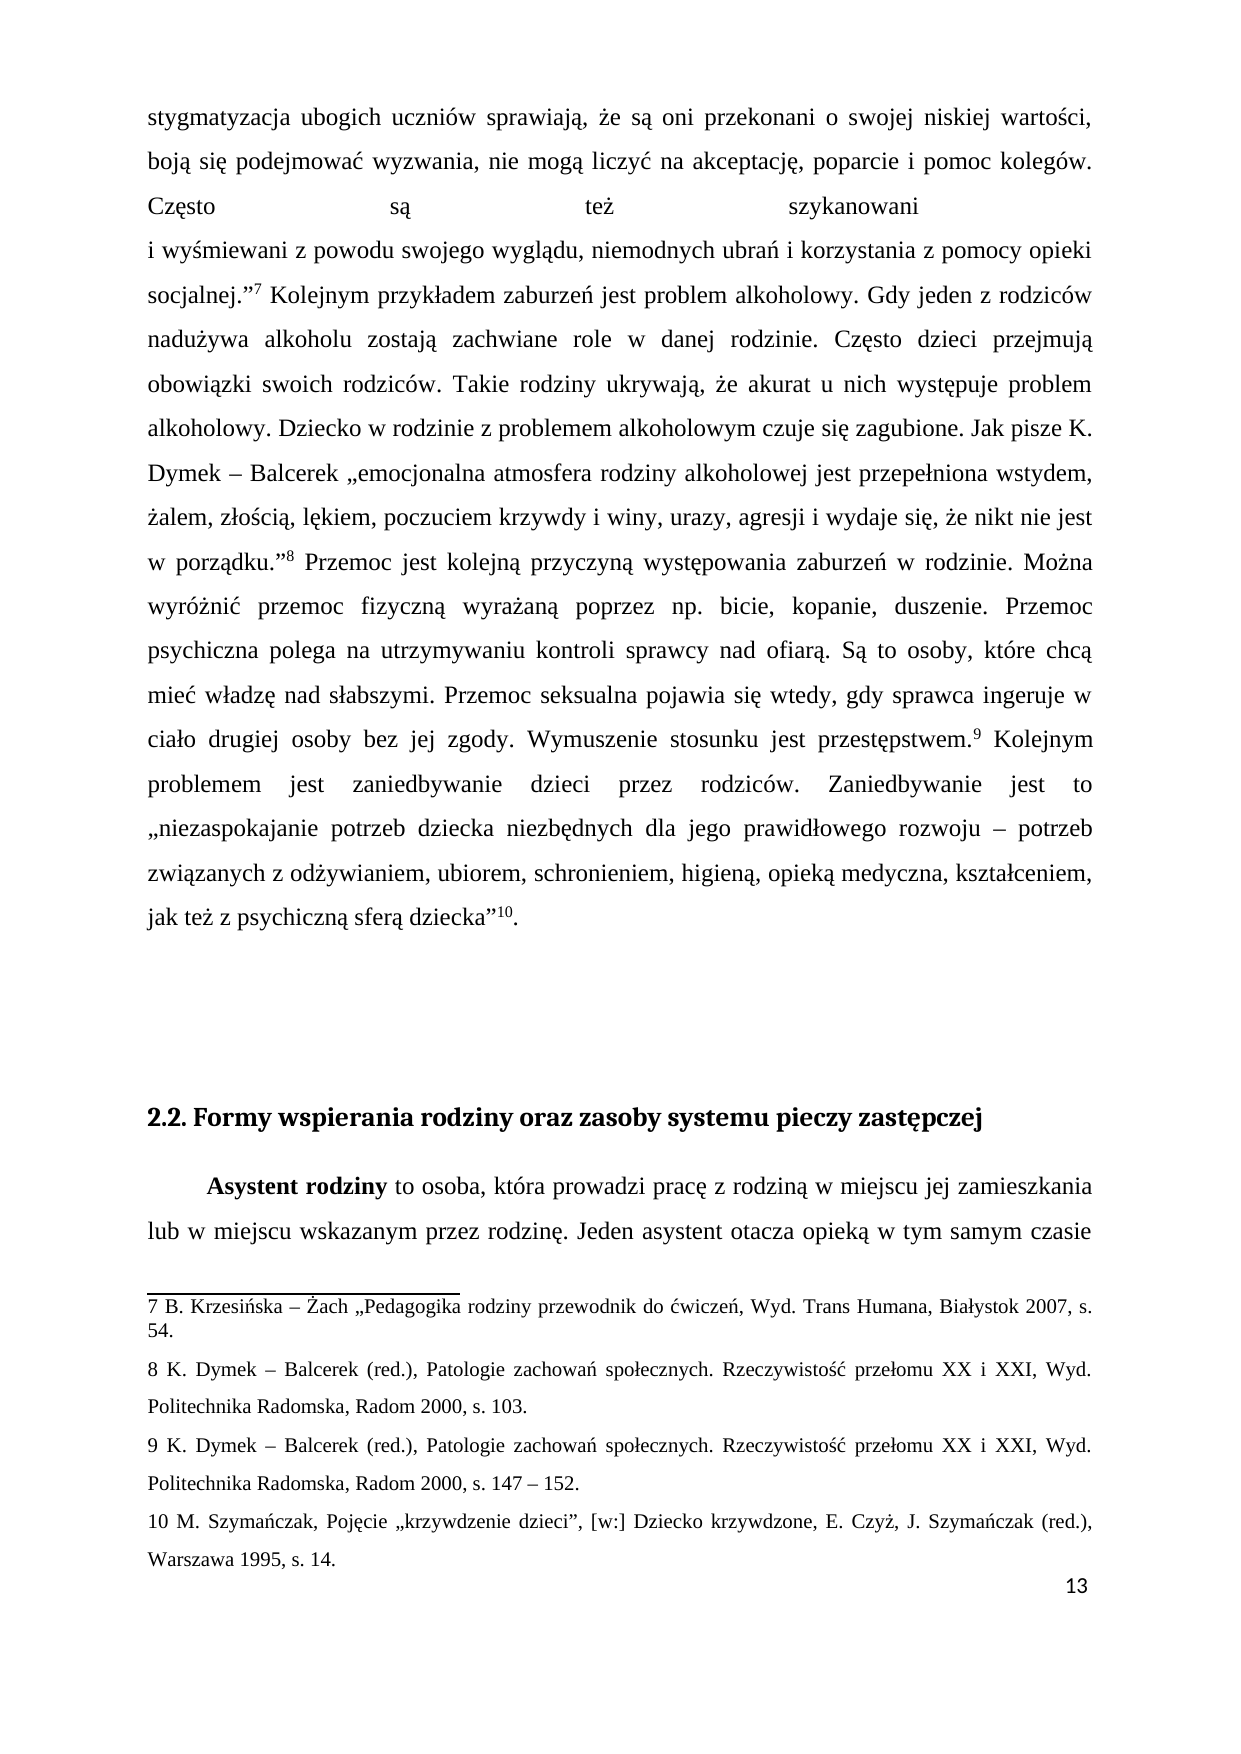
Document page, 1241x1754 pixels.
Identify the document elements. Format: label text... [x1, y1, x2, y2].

text Asystent rodziny to osoba, która prowadzi pracę z rodziną w miejscu jej zamieszkania lub w miejscu wskazanym przez rodzinę. Jeden asystent otacza opieką w tym samym czasie [147, 1171, 1093, 1244]
text B. Krzesińska – Żach „Pedagogika rodziny przewodnik do ćwiczeń, Wyd. Trans Humana, Białystok 2007, s. 54. [147, 1294, 1093, 1342]
text M. Szymańczak, Pojęcie „krzywdzenie dzieci”, [w:] Dziecko krzywdzone, E. Czyż, J. Szymańczak (red.), Warszawa 1995, s. 14. [147, 1509, 1093, 1572]
subtitle 2.2. Formy wspierania rodziny oraz zasoby systemu pieczy zastępczej [147, 1102, 1093, 1133]
text K. Dymek – Balcerek (red.), Patologie zachowań społecznych. Rzeczywistość przełomu XX i XXI, Wyd. Politechnika Radomska, Radom 2000, s. 103. [147, 1357, 1093, 1418]
text K. Dymek – Balcerek (red.), Patologie zachowań społecznych. Rzeczywistość przełomu XX i XXI, Wyd. Politechnika Radomska, Radom 2000, s. 147 – 152. [147, 1433, 1093, 1494]
text stygmatyzacja ubogich uczniów sprawiają, że są oni przekonani o swojej niskiej wartości, boją się podejmować wyzwania, nie mogą liczyć na akceptację, poparcie i pomoc kolegów. Często są też szykanowani i wyśmiewani z powodu swojego wyglądu, niemodnych ubrań i korzystania z pomocy opieki socjalnej.” Kolejnym przykładem zaburzeń jest problem alkoholowy. Gdy jeden z rodziców nadużywa alkoholu zostają zachwiane role w danej rodzinie. Często dzieci przejmują obowiązki swoich rodziców. Takie rodziny ukrywają, że akurat u nich występuje problem alkoholowy. Dziecko w rodzinie z problemem alkoholowym czuje się zagubione. Jak pisze K. Dymek – Balcerek „emocjonalna atmosfera rodziny alkoholowej jest przepełniona wstydem, żalem, złością, lękiem, poczuciem krzywdy i winy, urazy, agresji i wydaje się, że nikt nie jest w porządku.” Przemoc jest kolejną przyczyną występowania zaburzeń w rodzinie. Można wyróżnić przemoc fizyczną wyrażaną poprzez np. bicie, kopanie, duszenie. Przemoc psychiczna polega na utrzymywaniu kontroli sprawcy nad ofiarą. Są to osoby, które chcą mieć władzę nad słabszymi. Przemoc seksualna pojawia się wtedy, gdy sprawca ingeruje w ciało drugiej osoby bez jej zgody. Wymuszenie stosunku jest przestępstwem. Kolejnym problemem jest zaniedbywanie dzieci przez rodziców. Zaniedbywanie jest to „niezaspokajanie potrzeb dziecka niezbędnych dla jego prawidłowego rozwoju – potrzeb związanych z odżywianiem, ubiorem, schronieniem, higieną, opieką medyczna, kształceniem, jak też z psychiczną sferą dziecka”. [147, 102, 1093, 931]
